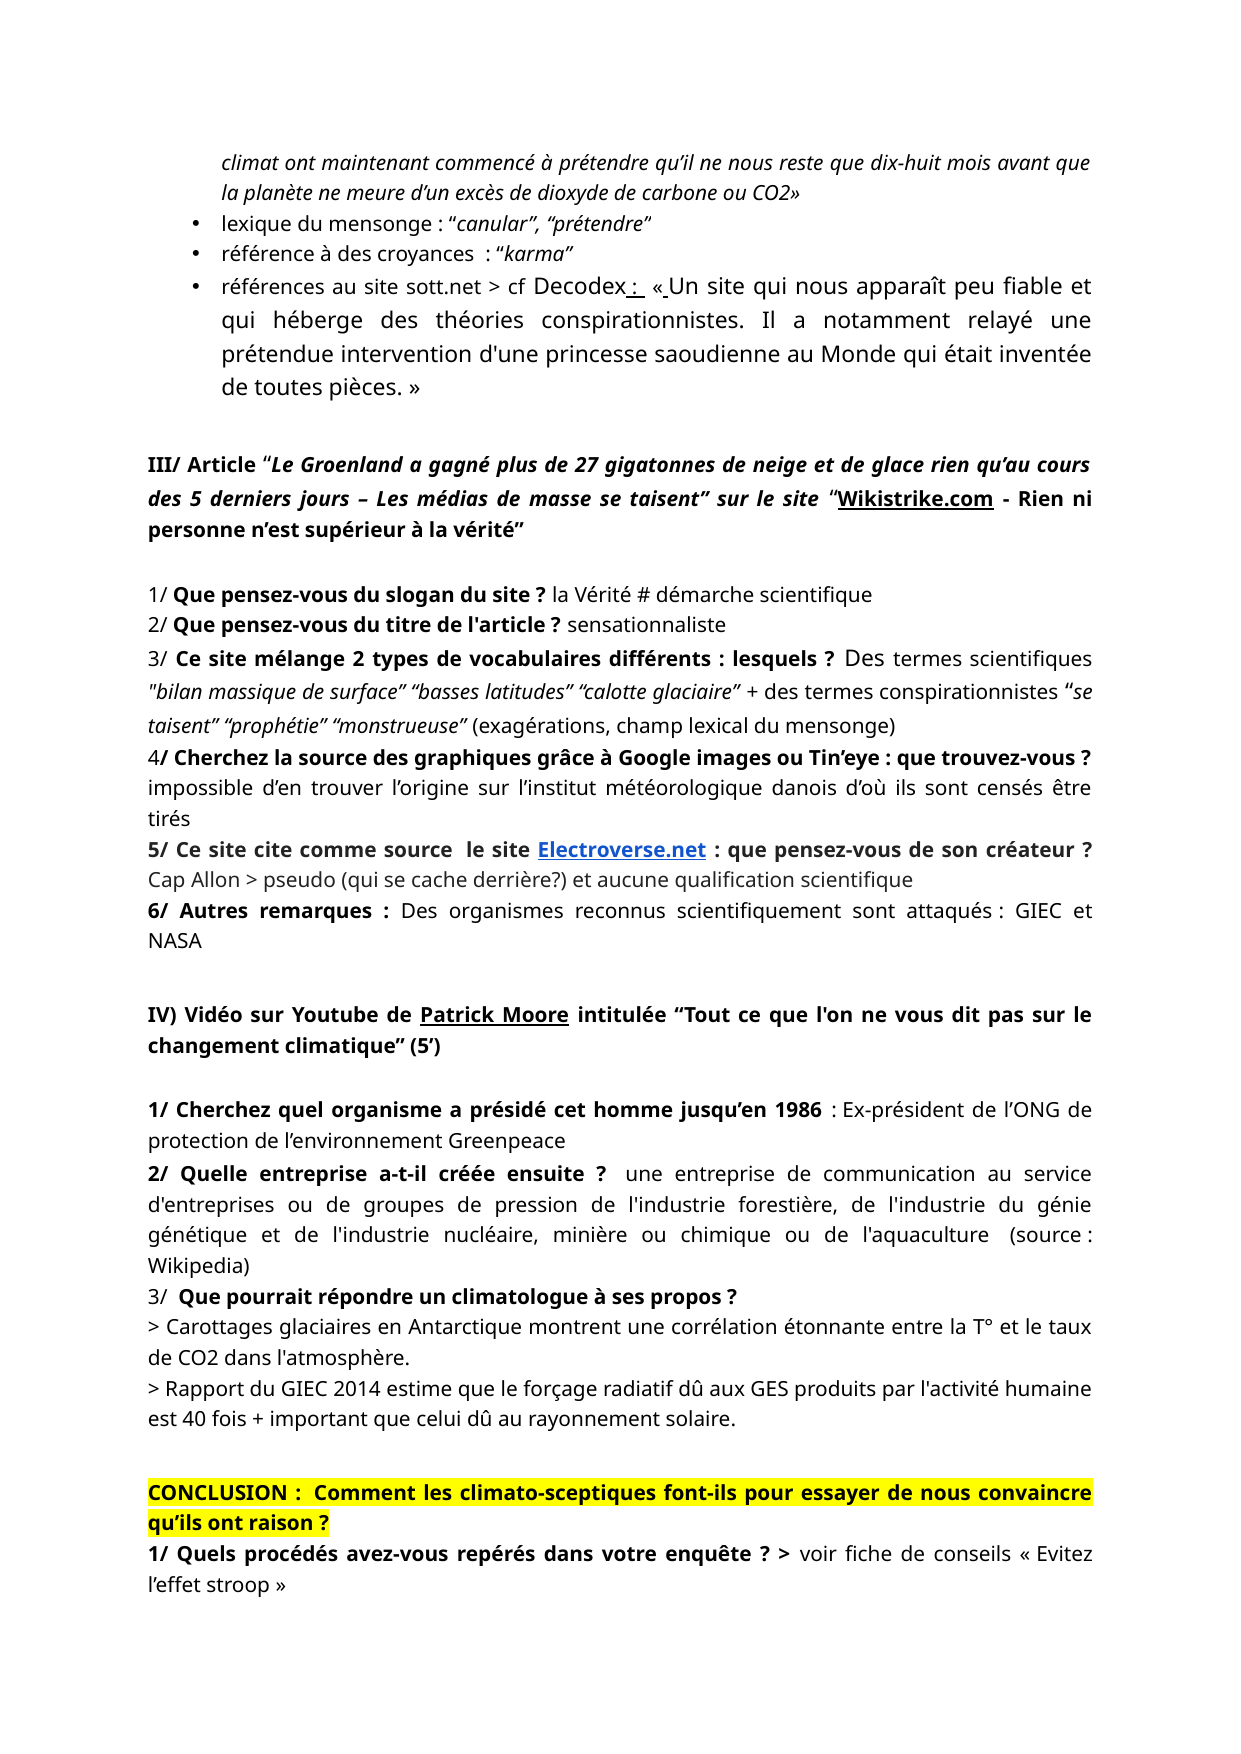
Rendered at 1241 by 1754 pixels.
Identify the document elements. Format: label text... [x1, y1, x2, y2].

text 2/ Quelle entreprise a-t-il créée ensuite ? une entreprise de communication au service d'entreprises ou de groupes de pression de l'industrie forestière, de l'industrie du génie génétique et de l'industrie nucléaire, minière ou chimique ou de l'aquaculture (source : Wikipedia) [148, 1156, 1093, 1279]
list références au site sott.net > cf Decodex : « Un site qui nous apparaît peu fiable et qui héberge des théories conspirationnistes. Il a notamment relayé une prétendue intervention d'une princesse saoudienne au Monde qui était inventée de toutes pièces. » [192, 270, 1093, 403]
list climat ont maintenant commencé à prétendre qu’il ne nous reste que dix-huit mois avant que la planète ne meure d’un excès de dioxyde de carbone ou CO2» [192, 148, 1093, 207]
text IV) Vidéo sur Youtube de Patrick Moore intitulée “Tout ce que l'on ne vous dit pas sur le changement climatique” (5’) [148, 1000, 1093, 1059]
text 1/ Quels procédés avez-vous repérés dans votre enquête ? > voir fiche de conseils « Evitez l’effet stroop » [148, 1539, 1093, 1598]
text 4/ Cherchez la source des graphiques grâce à Google images ou Tin’eye : que trouvez-vous ? impossible d’en trouver l’origine sur l’institut météorologique danois d’où ils sont censés être tirés [148, 743, 1093, 832]
text 2/ Que pensez-vous du titre de l'article ? sensationnaliste [148, 611, 1093, 639]
text 3/ Que pourrait répondre un climatologue à ses propos ? [148, 1282, 1093, 1310]
list lexique du mensonge : “canular”, “prétendre” [192, 209, 1093, 237]
list référence à des croyances : “karma” [192, 239, 1093, 268]
text 3/ Ce site mélange 2 types de vocabulaires différents : lesquels ? Des termes scientifiques "bilan massique de surface” “basses latitudes” “calotte glaciaire” + des termes conspirationnistes “se taisent” “prophétie” “monstrueuse” (exagérations, champ lexical du mensonge) [148, 642, 1093, 740]
text 5/ Ce site cite comme source le site Electroverse.net : que pensez-vous de son créateur ? Cap Allon > pseudo (qui se cache derrière?) et aucune qualification scientifique [148, 835, 1093, 894]
text > Carottages glaciaires en Antarctique montrent une corrélation étonnante entre la T° et le taux de CO2 dans l'atmosphère. [148, 1312, 1093, 1371]
text CONCLUSION : Comment les climato-sceptiques font-ils pour essayer de nous convaincre qu’ils ont raison ? [148, 1478, 1093, 1537]
text 1/ Que pensez-vous du slogan du site ? la Vérité # démarche scientifique [148, 580, 1093, 608]
text 1/ Cherchez quel organisme a présidé cet homme jusqu’en 1986 : Ex-président de l’ONG de protection de l’environnement Greenpeace [148, 1095, 1093, 1154]
text III/ Article “Le Groenland a gagné plus de 27 gigatonnes de neige et de glace rien qu’au cours des 5 derniers jours – Les médias de masse se taisent” sur le site “Wikistrike.com - Rien ni personne n’est supérieur à la vérité” [148, 448, 1093, 544]
text 6/ Autres remarques : Des organismes reconnus scientifiquement sont attaqués : GIEC et NASA [148, 896, 1093, 955]
text > Rapport du GIEC 2014 estime que le forçage radiatif dû aux GES produits par l'activité humaine est 40 fois + important que celui dû au rayonnement solaire. [148, 1374, 1093, 1433]
